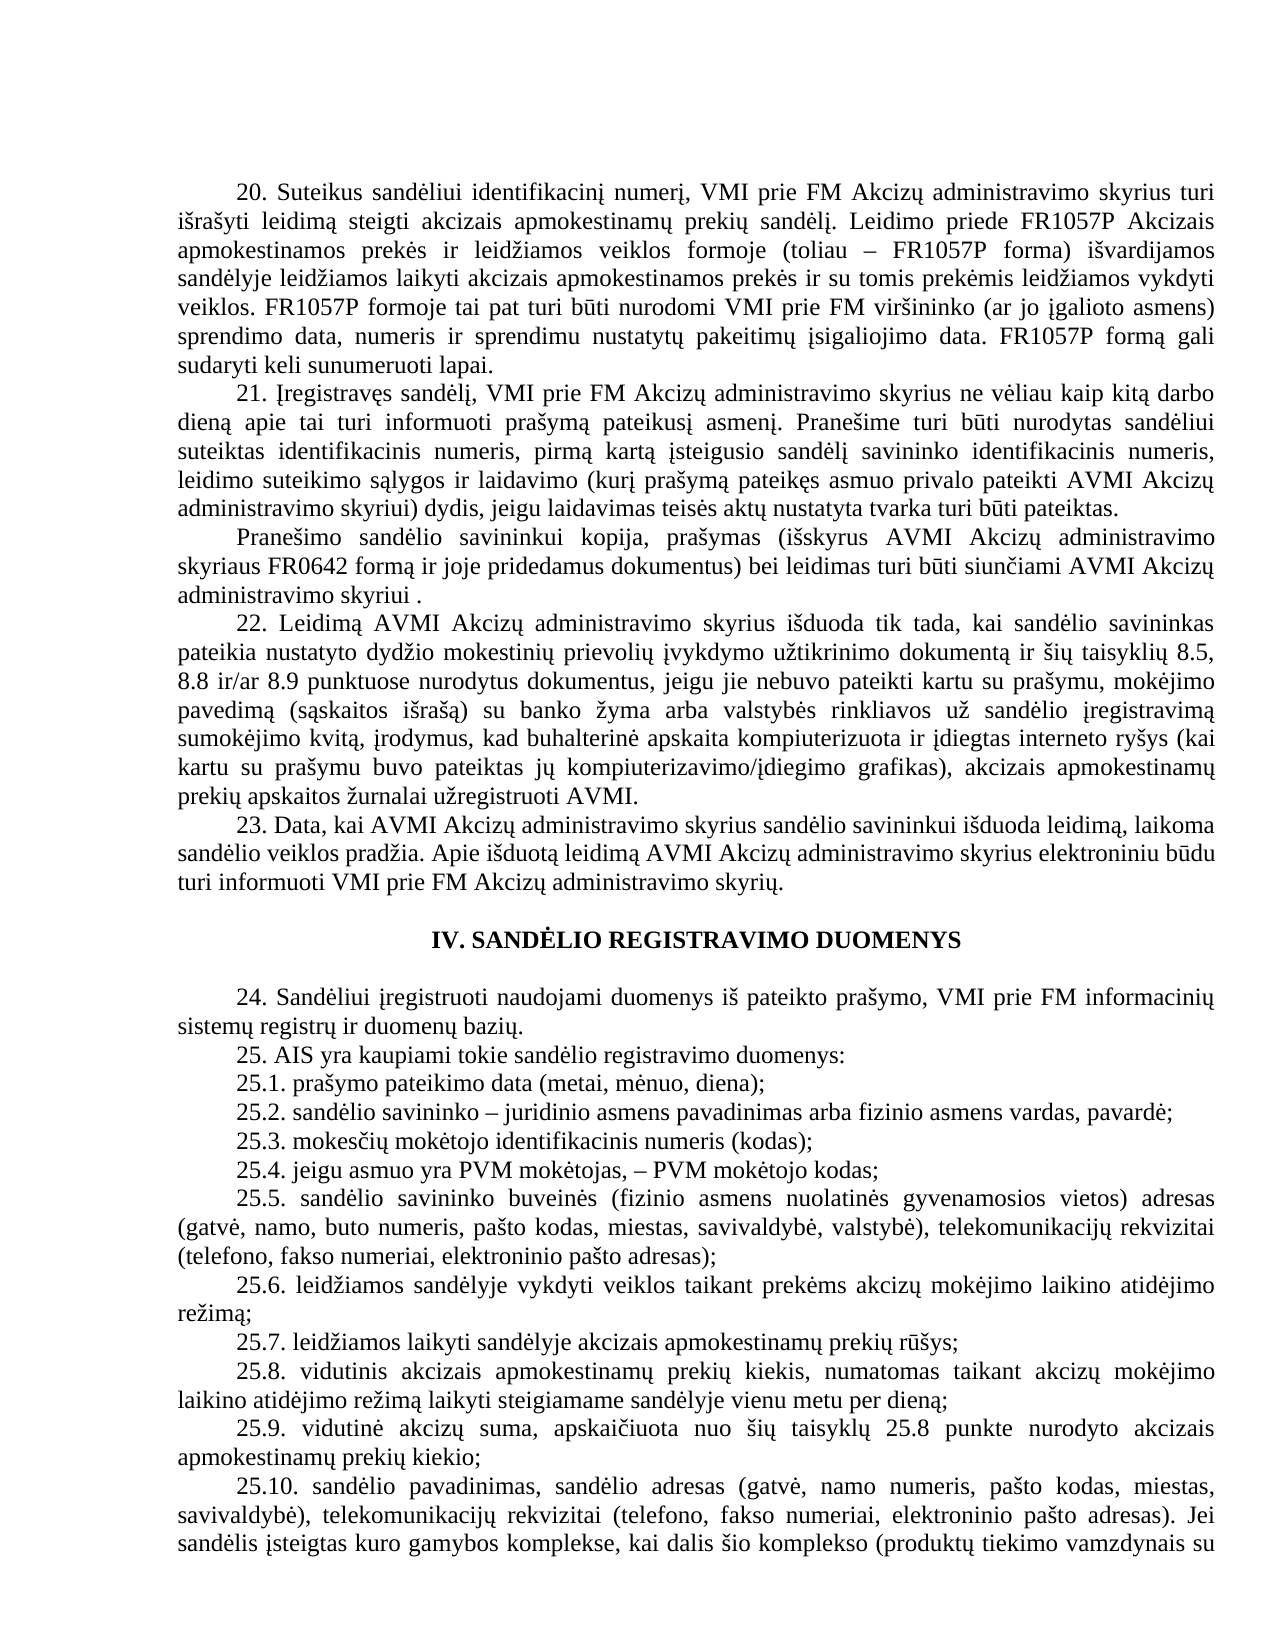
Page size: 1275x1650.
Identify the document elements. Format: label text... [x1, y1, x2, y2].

text 25.2. sandėlio savininko – juridinio asmens pavadinimas arba fizinio asmens vardas, pavardė; [177, 1097, 1216, 1126]
text 25.8. vidutinis akcizais apmokestinamų prekių kiekis, numatomas taikant akcizų mokėjimo laikino atidėjimo režimą laikyti steigiamame sandėlyje vienu metu per dieną; [177, 1356, 1216, 1413]
text 20. Suteikus sandėliui identifikacinį numerį, VMI prie FM Akcizų administravimo skyrius turi išrašyti leidimą steigti akcizais apmokestinamų prekių sandėlį. Leidimo priede FR1057P Akcizais apmokestinamos prekės ir leidžiamos veiklos formoje (toliau – FR1057P forma) išvardijamos sandėlyje leidžiamos laikyti akcizais apmokestinamos prekės ir su tomis prekėmis leidžiamos vykdyti veiklos. FR1057P formoje tai pat turi būti nurodomi VMI prie FM viršininko (ar jo įgalioto asmens) sprendimo data, numeris ir sprendimu nustatytų pakeitimų įsigaliojimo data. FR1057P formą gali sudaryti keli sunumeruoti lapai. [177, 177, 1216, 378]
text 25.3. mokesčių mokėtojo identifikacinis numeris (kodas); [177, 1126, 1216, 1155]
text 21. Įregistravęs sandėlį, VMI prie FM Akcizų administravimo skyrius ne vėliau kaip kitą darbo dieną apie tai turi informuoti prašymą pateikusį asmenį. Pranešime turi būti nurodytas sandėliui suteiktas identifikacinis numeris, pirmą kartą įsteigusio sandėlį savininko identifikacinis numeris, leidimo suteikimo sąlygos ir laidavimo (kurį prašymą pateikęs asmuo privalo pateikti AVMI Akcizų administravimo skyriui) dydis, jeigu laidavimas teisės aktų nustatyta tvarka turi būti pateiktas. [177, 378, 1216, 522]
text 25.4. jeigu asmuo yra PVM mokėtojas, – PVM mokėtojo kodas; [177, 1155, 1216, 1183]
text 24. Sandėliui įregistruoti naudojami duomenys iš pateikto prašymo, VMI prie FM informacinių sistemų registrų ir duomenų bazių. [177, 982, 1216, 1040]
text 25. AIS yra kaupiami tokie sandėlio registravimo duomenys: [177, 1040, 1216, 1068]
text 23. Data, kai AVMI Akcizų administravimo skyrius sandėlio savininkui išduoda leidimą, laikoma sandėlio veiklos pradžia. Apie išduotą leidimą AVMI Akcizų administravimo skyrius elektroniniu būdu turi informuoti VMI prie FM Akcizų administravimo skyrių. [177, 810, 1216, 896]
text 25.6. leidžiamos sandėlyje vykdyti veiklos taikant prekėms akcizų mokėjimo laikino atidėjimo režimą; [177, 1270, 1216, 1327]
text 22. Leidimą AVMI Akcizų administravimo skyrius išduoda tik tada, kai sandėlio savininkas pateikia nustatyto dydžio mokestinių prievolių įvykdymo užtikrinimo dokumentą ir šių taisyklių 8.5, 8.8 ir/ar 8.9 punktuose nurodytus dokumentus, jeigu jie nebuvo pateikti kartu su prašymu, mokėjimo pavedimą (sąskaitos išrašą) su banko žyma arba valstybės rinkliavos už sandėlio įregistravimą sumokėjimo kvitą, įrodymus, kad buhalterinė apskaita kompiuterizuota ir įdiegtas interneto ryšys (kai kartu su prašymu buvo pateiktas jų kompiuterizavimo/įdiegimo grafikas), akcizais apmokestinamų prekių apskaitos žurnalai užregistruoti AVMI. [177, 608, 1216, 810]
text 25.10. sandėlio pavadinimas, sandėlio adresas (gatvė, namo numeris, pašto kodas, miestas, savivaldybė), telekomunikacijų rekvizitai (telefono, fakso numeriai, elektroninio pašto adresas). Jei sandėlis įsteigtas kuro gamybos komplekse, kai dalis šio komplekso (produktų tiekimo vamzdynais su [177, 1471, 1216, 1557]
text IV. SANDĖLIO REGISTRAVIMO DUOMENYS [177, 925, 1216, 953]
text 25.5. sandėlio savininko buveinės (fizinio asmens nuolatinės gyvenamosios vietos) adresas (gatvė, namo, buto numeris, pašto kodas, miestas, savivaldybė, valstybė), telekomunikacijų rekvizitai (telefono, fakso numeriai, elektroninio pašto adresas); [177, 1183, 1216, 1270]
text Pranešimo sandėlio savininkui kopija, prašymas (išskyrus AVMI Akcizų administravimo skyriaus FR0642 formą ir joje pridedamus dokumentus) bei leidimas turi būti siunčiami AVMI Akcizų administravimo skyriui . [177, 522, 1216, 608]
text 25.9. vidutinė akcizų suma, apskaičiuota nuo šių taisyklų 25.8 punkte nurodyto akcizais apmokestinamų prekių kiekio; [177, 1413, 1216, 1471]
text 25.1. prašymo pateikimo data (metai, mėnuo, diena); [177, 1068, 1216, 1097]
text 25.7. leidžiamos laikyti sandėlyje akcizais apmokestinamų prekių rūšys; [177, 1327, 1216, 1356]
